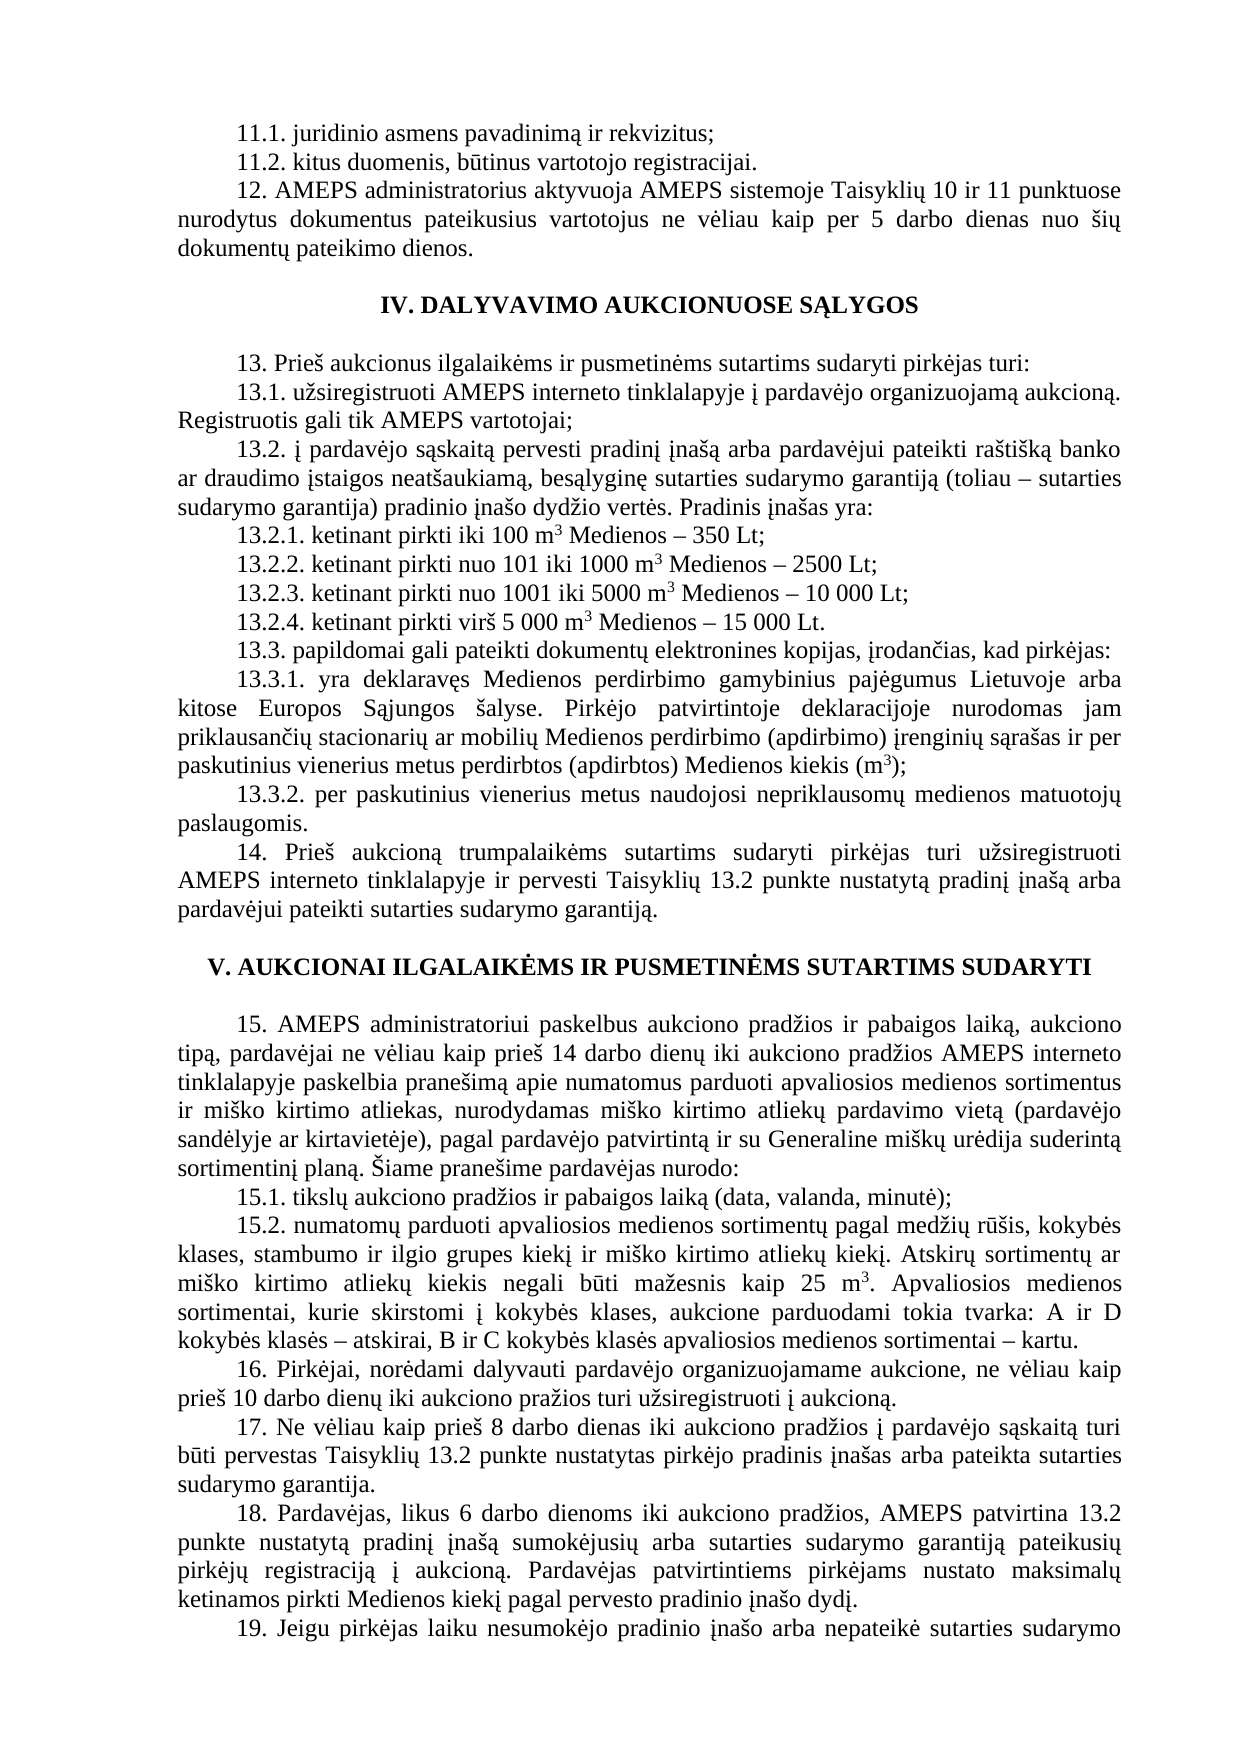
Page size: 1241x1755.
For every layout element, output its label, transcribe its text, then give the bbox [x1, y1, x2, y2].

text V. AUKCIONAI ILGALAIKĖMS IR PUSMETINĖMS SUTARTIMS SUDARYTI [177, 952, 1122, 981]
text 13. Prieš aukcionus ilgalaikėms ir pusmetinėms sutartims sudaryti pirkėjas turi: [177, 348, 1122, 377]
text 11.2. kitus duomenis, būtinus vartotojo registracijai. [177, 147, 1122, 176]
text 17. Ne vėliau kaip prieš 8 darbo dienas iki aukciono pradžios į pardavėjo sąskaitą turi būti pervestas Taisyklių 13.2 punkte nustatytas pirkėjo pradinis įnašas arba pateikta sutarties sudarymo garantija. [177, 1412, 1122, 1498]
text 13.1. užsiregistruoti AMEPS interneto tinklalapyje į pardavėjo organizuojamą aukcioną. Registruotis gali tik AMEPS vartotojai; [177, 377, 1122, 434]
text 19. Jeigu pirkėjas laiku nesumokėjo pradinio įnašo arba nepateikė sutarties sudarymo [177, 1613, 1122, 1642]
text 13.2.2. ketinant pirkti nuo 101 iki 1000 m3 Medienos – 2500 Lt; [177, 549, 1122, 578]
text 13.3.2. per paskutinius vienerius metus naudojosi nepriklausomų medienos matuotojų paslaugomis. [177, 779, 1122, 837]
text 15. AMEPS administratoriui paskelbus aukciono pradžios ir pabaigos laiką, aukciono tipą, pardavėjai ne vėliau kaip prieš 14 darbo dienų iki aukciono pradžios AMEPS interneto tinklalapyje paskelbia pranešimą apie numatomus parduoti apvaliosios medienos sortimentus ir miško kirtimo atliekas, nurodydamas miško kirtimo atliekų pardavimo vietą (pardavėjo sandėlyje ar kirtavietėje), pagal pardavėjo patvirtintą ir su Generaline miškų urėdija suderintą sortimentinį planą. Šiame pranešime pardavėjas nurodo: [177, 1009, 1122, 1182]
text 15.2. numatomų parduoti apvaliosios medienos sortimentų pagal medžių rūšis, kokybės klases, stambumo ir ilgio grupes kiekį ir miško kirtimo atliekų kiekį. Atskirų sortimentų ar miško kirtimo atliekų kiekis negali būti mažesnis kaip 25 m3. Apvaliosios medienos sortimentai, kurie skirstomi į kokybės klases, aukcione parduodami tokia tvarka: A ir D kokybės klasės – atskirai, B ir C kokybės klasės apvaliosios medienos sortimentai – kartu. [177, 1211, 1122, 1354]
text 12. AMEPS administratorius aktyvuoja AMEPS sistemoje Taisyklių 10 ir 11 punktuose nurodytus dokumentus pateikusius vartotojus ne vėliau kaip per 5 darbo dienas nuo šių dokumentų pateikimo dienos. [177, 176, 1122, 262]
text 14. Prieš aukcioną trumpalaikėms sutartims sudaryti pirkėjas turi užsiregistruoti AMEPS interneto tinklalapyje ir pervesti Taisyklių 13.2 punkte nustatytą pradinį įnašą arba pardavėjui pateikti sutarties sudarymo garantiją. [177, 837, 1122, 923]
text 13.3. papildomai gali pateikti dokumentų elektronines kopijas, įrodančias, kad pirkėjas: [177, 636, 1122, 664]
text IV. DALYVAVIMO AUKCIONUOSE SĄLYGOS [177, 291, 1122, 319]
text 13.2. į pardavėjo sąskaitą pervesti pradinį įnašą arba pardavėjui pateikti raštišką banko ar draudimo įstaigos neatšaukiamą, besąlyginę sutarties sudarymo garantiją (toliau – sutarties sudarymo garantija) pradinio įnašo dydžio vertės. Pradinis įnašas yra: [177, 434, 1122, 521]
text 15.1. tikslų aukciono pradžios ir pabaigos laiką (data, valanda, minutė); [177, 1182, 1122, 1211]
text 13.2.3. ketinant pirkti nuo 1001 iki 5000 m3 Medienos – 10 000 Lt; [177, 578, 1122, 607]
text 13.2.1. ketinant pirkti iki 100 m3 Medienos – 350 Lt; [177, 521, 1122, 549]
text 11.1. juridinio asmens pavadinimą ir rekvizitus; [177, 118, 1122, 147]
text 18. Pardavėjas, likus 6 darbo dienoms iki aukciono pradžios, AMEPS patvirtina 13.2 punkte nustatytą pradinį įnašą sumokėjusių arba sutarties sudarymo garantiją pateikusių pirkėjų registraciją į aukcioną. Pardavėjas patvirtintiems pirkėjams nustato maksimalų ketinamos pirkti Medienos kiekį pagal pervesto pradinio įnašo dydį. [177, 1498, 1122, 1613]
text 13.3.1. yra deklaravęs Medienos perdirbimo gamybinius pajėgumus Lietuvoje arba kitose Europos Sąjungos šalyse. Pirkėjo patvirtintoje deklaracijoje nurodomas jam priklausančių stacionarių ar mobilių Medienos perdirbimo (apdirbimo) įrenginių sąrašas ir per paskutinius vienerius metus perdirbtos (apdirbtos) Medienos kiekis (m3); [177, 664, 1122, 779]
text 13.2.4. ketinant pirkti virš 5 000 m3 Medienos – 15 000 Lt. [177, 607, 1122, 636]
text 16. Pirkėjai, norėdami dalyvauti pardavėjo organizuojamame aukcione, ne vėliau kaip prieš 10 darbo dienų iki aukciono pražios turi užsiregistruoti į aukcioną. [177, 1354, 1122, 1412]
